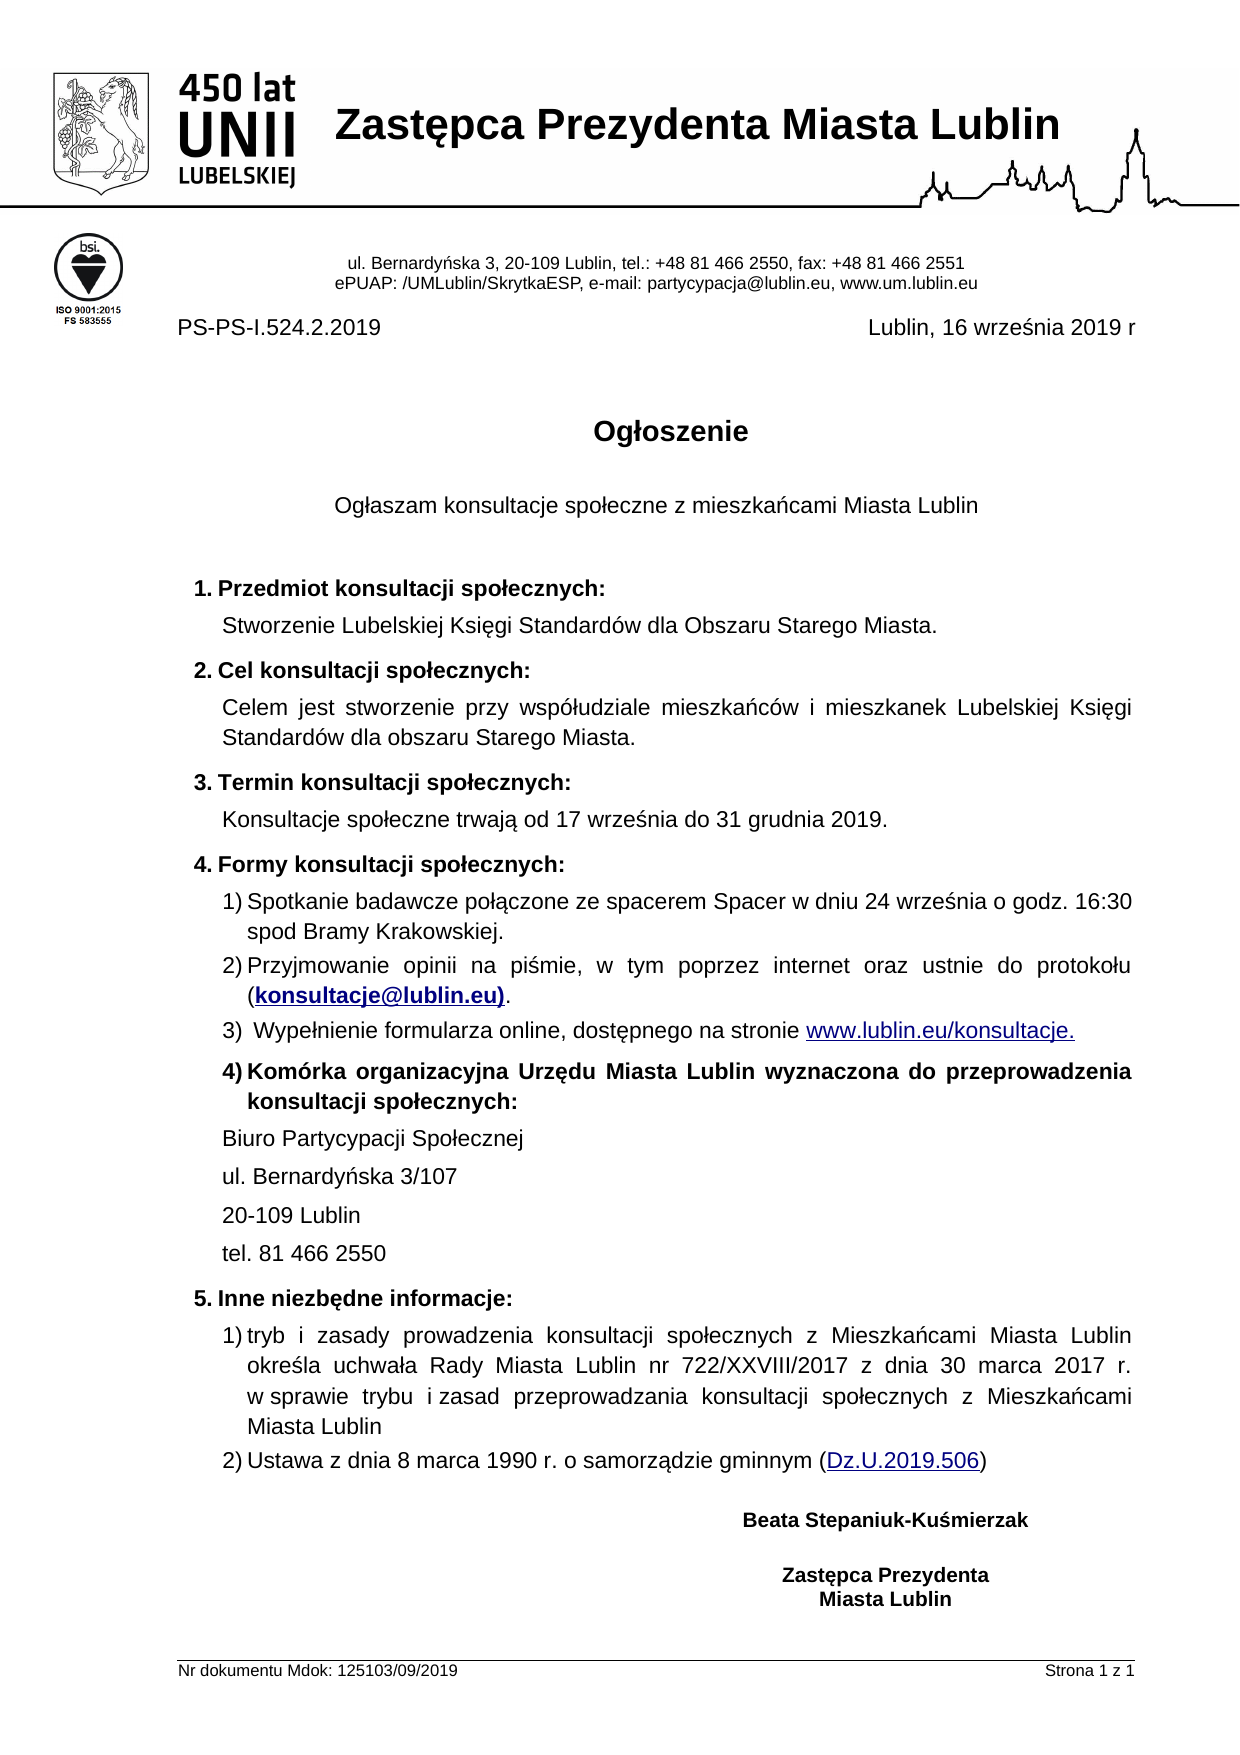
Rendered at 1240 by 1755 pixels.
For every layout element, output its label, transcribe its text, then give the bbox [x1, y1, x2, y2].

table_cell Konsultacje społeczne trwają od 17 września do 31 grudnia 2019. [177, 799, 1135, 839]
text Ogłaszam konsultacje społeczne z mieszkańcami Miasta Lublin [177, 492, 1135, 518]
table_cell Celem jest stworzenie przy współudziale mieszkańców i mieszkanek Lubelskiej Księgi Standardów dla obszaru Starego Miasta. [177, 686, 1135, 757]
table_cell Biuro Partycypacji Społecznej ul. Bernardyńska 3/107 20-109 Lublin tel. 81 466 2550 [177, 1118, 1135, 1274]
table_cell tryb i zasady prowadzenia konsultacji społecznych z Mieszkańcami Miasta Lublin określa uchwała Rady Miasta Lublin nr 722/XXVIII/2017 z dnia 30 marca 2017 r. w sprawie trybu i zasad przeprowadzania konsultacji społecznych z Mieszkańcami Miasta Lublin Ustawa z dnia 8 marca 1990 r. o samorządzie gminnym (Dz.U.2019.506) [177, 1315, 1135, 1477]
picture [54, 233, 123, 326]
picture [0, 68, 1240, 215]
subtitle Ogłoszenie [206, 413, 1135, 447]
table_cell Spotkanie badawcze połączone ze spacerem Spacer w dniu 24 września o godz. 16:30 spod Bramy Krakowskiej. Przyjmowanie opinii na piśmie, w tym poprzez internet oraz ustnie do protokołu (konsultacje@lublin.eu). Wypełnienie formularza online, dostępnego na stronie www.lublin.eu/konsultacje. [177, 880, 1135, 1046]
table_header Przedmiot konsultacji społecznych: [177, 564, 1135, 604]
table_cell Komórka organizacyjna Urzędu Miasta Lublin wyznaczona do przeprowadzenia konsultacji społecznych: [177, 1046, 1135, 1117]
table_cell Cel konsultacji społecznych: [177, 645, 1135, 686]
text Beata Stepaniuk-Kuśmierzak [635, 1508, 1135, 1532]
text Zastępca Prezydenta Miasta Lublin [635, 1563, 1135, 1611]
table_cell Stworzenie Lubelskiej Księgi Standardów dla Obszaru Starego Miasta. [177, 605, 1135, 645]
table_cell Inne niezbędne informacje: [177, 1274, 1135, 1315]
table_cell Formy konsultacji społecznych: [177, 839, 1135, 880]
table_cell Termin konsultacji społecznych: [177, 758, 1135, 798]
